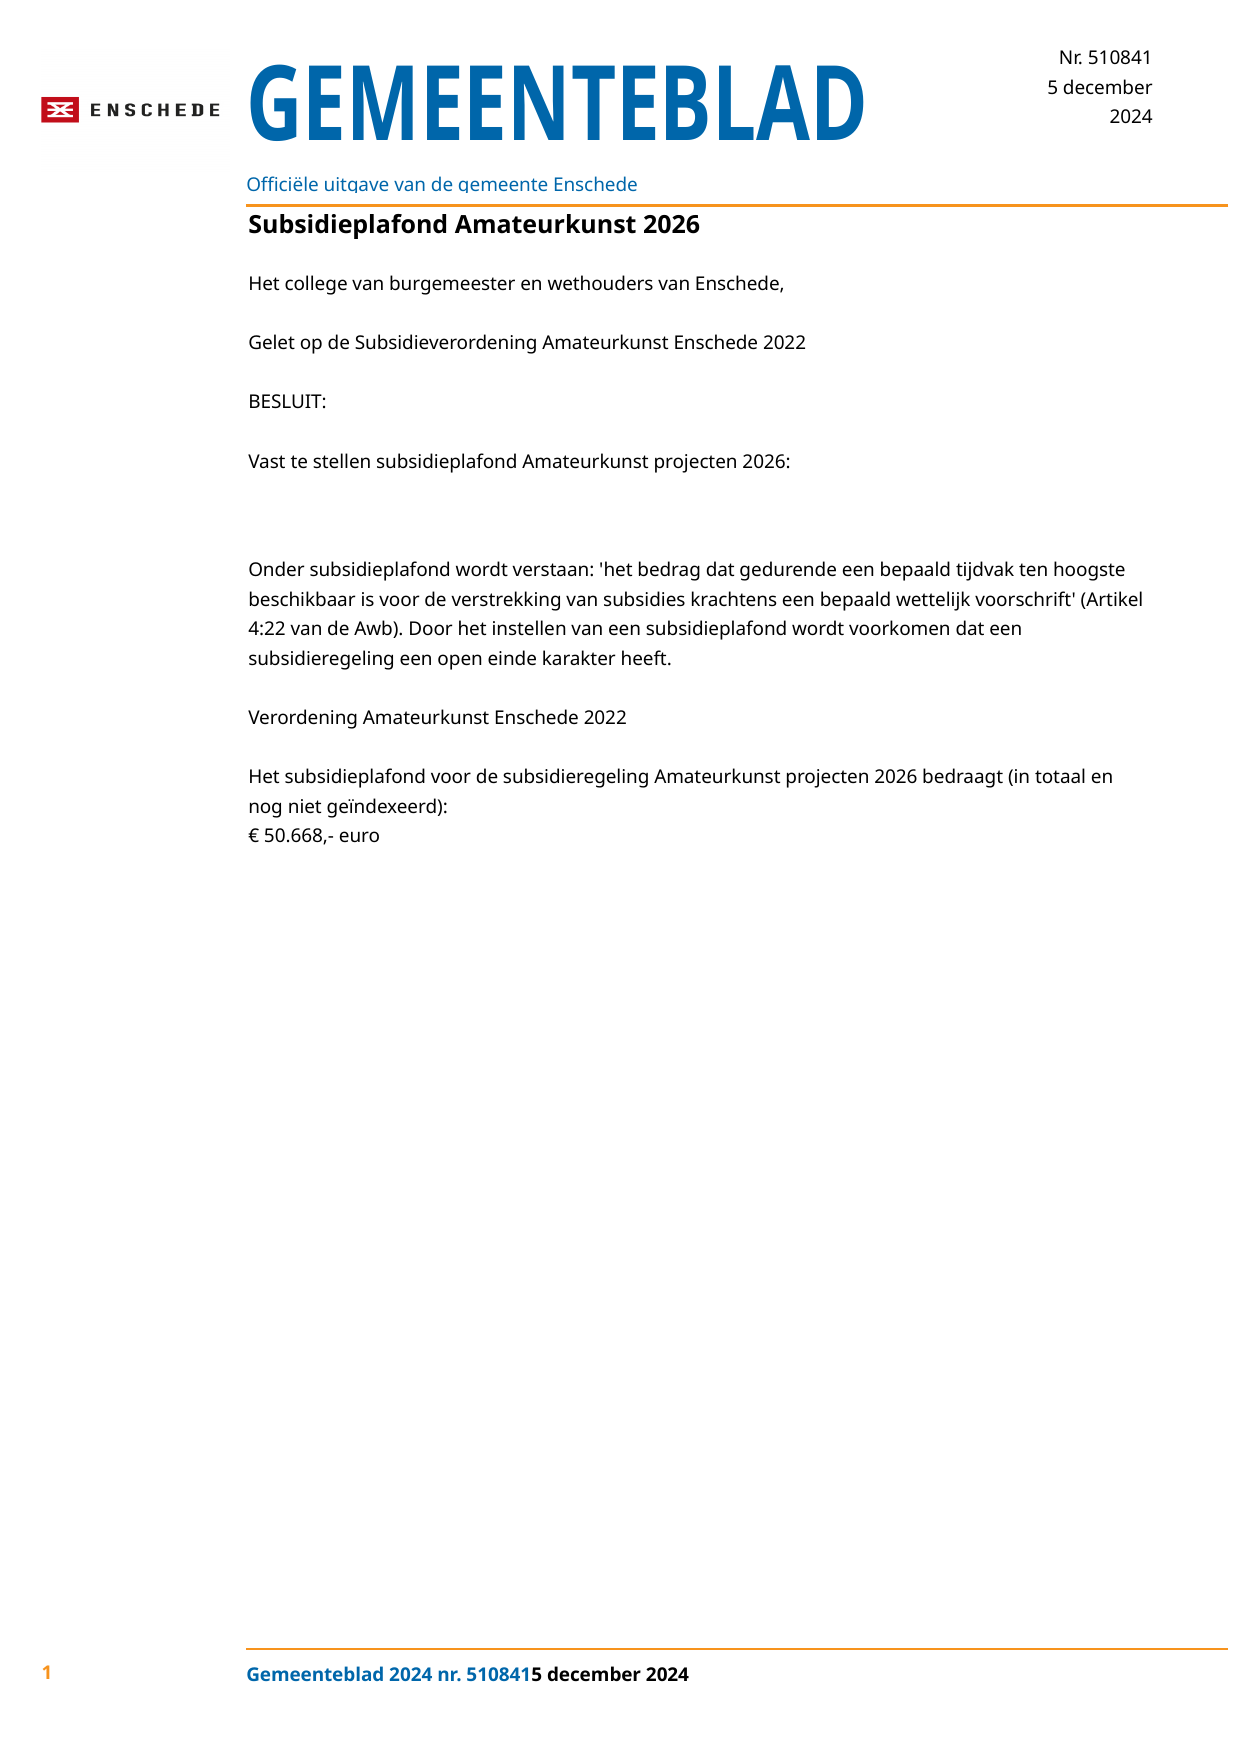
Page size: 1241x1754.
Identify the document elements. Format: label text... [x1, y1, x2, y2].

text Verordening Amateurkunst Enschede 2022 [248, 704, 1152, 730]
text Onder subsidieplafond wordt verstaan: 'het bedrag dat gedurende een bepaald tijdvak ten hoogste beschikbaar is voor de verstrekking van subsidies krachtens een bepaald wettelijk voorschrift' (Artikel 4:22 van de Awb). Door het instellen van een subsidieplafond wordt voorkomen dat een subsidieregeling een open einde karakter heeft. [248, 556, 1152, 671]
text Het college van burgemeester en wethouders van Enschede, [248, 270, 1152, 296]
text Subsidieplafond Amateurkunst 2026 [248, 207, 1152, 241]
picture [41, 47, 231, 172]
text Vast te stellen subsidieplafond Amateurkunst projecten 2026: [248, 448, 1152, 473]
text Gelet op de Subsidieverordening Amateurkunst Enschede 2022 [248, 329, 1152, 355]
text € 50.668,- euro [248, 822, 1152, 848]
text BESLUIT: [248, 389, 1152, 414]
text Het subsidieplafond voor de subsidieregeling Amateurkunst projecten 2026 bedraagt (in totaal en nog niet geïndexeerd): [248, 763, 1152, 819]
